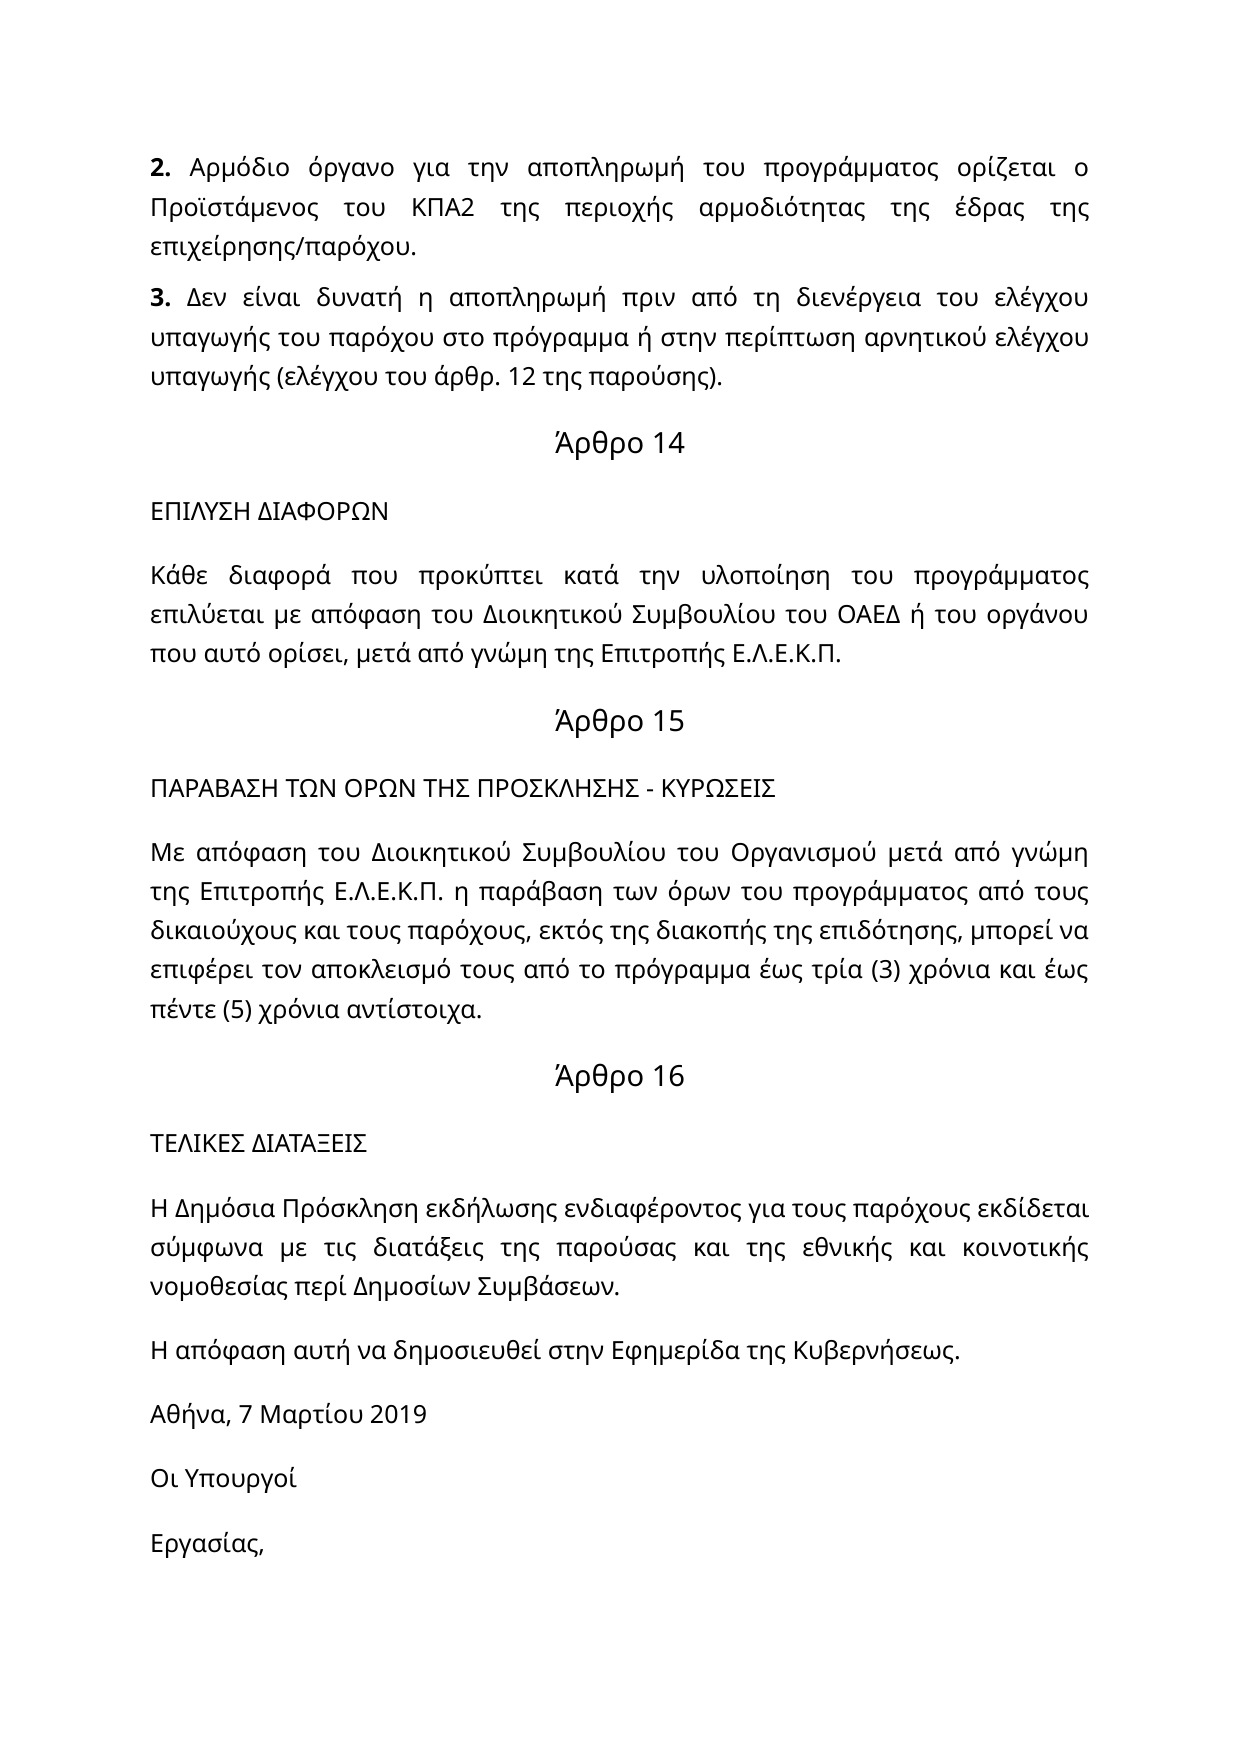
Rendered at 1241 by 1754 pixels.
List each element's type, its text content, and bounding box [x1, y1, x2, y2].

subtitle Άρθρο 15 [150, 700, 1090, 739]
text 2. Αρμόδιο όργανο για την αποπληρωμή του προγράμματος ορίζεται ο Προϊστάμενος του ΚΠΑ2 της περιοχής αρμοδιότητας της έδρας της επιχείρησης/παρόχου. [150, 150, 1090, 262]
text Κάθε διαφορά που προκύπτει κατά την υλοποίηση του προγράμματος επιλύεται με απόφαση του Διοικητικού Συμβουλίου του ΟΑΕΔ ή του οργάνου που αυτό ορίσει, μετά από γνώμη της Επιτροπής Ε.Λ.Ε.Κ.Π. [150, 557, 1090, 670]
subtitle Άρθρο 14 [150, 422, 1090, 462]
text Η Δημόσια Πρόσκληση εκδήλωσης ενδιαφέροντος για τους παρόχους εκδίδεται σύμφωνα με τις διατάξεις της παρούσας και της εθνικής και κοινοτικής νομοθεσίας περί Δημοσίων Συμβάσεων. [150, 1190, 1090, 1303]
subtitle Άρθρο 16 [150, 1055, 1090, 1095]
text ΤΕΛΙΚΕΣ ΔΙΑΤΑΞΕΙΣ [150, 1126, 1090, 1160]
text Με απόφαση του Διοικητικού Συμβουλίου του Οργανισμού μετά από γνώμη της Επιτροπής Ε.Λ.Ε.Κ.Π. η παράβαση των όρων του προγράμματος από τους δικαιούχους και τους παρόχους, εκτός της διακοπής της επιδότησης, μπορεί να επιφέρει τον αποκλεισμό τους από το πρόγραμμα έως τρία (3) χρόνια και έως πέντε (5) χρόνια αντίστοιχα. [150, 834, 1090, 1025]
text ΠΑΡΑΒΑΣΗ ΤΩΝ ΟΡΩΝ ΤΗΣ ΠΡΟΣΚΛΗΣΗΣ - ΚΥΡΩΣΕΙΣ [150, 770, 1090, 804]
text Οι Υπουργοί [150, 1461, 1090, 1495]
text Η απόφαση αυτή να δημοσιευθεί στην Εφημερίδα της Κυβερνήσεως. [150, 1333, 1090, 1367]
text 3. Δεν είναι δυνατή η αποπληρωμή πριν από τη διενέργεια του ελέγχου υπαγωγής του παρόχου στο πρόγραμμα ή στην περίπτωση αρνητικού ελέγχου υπαγωγής (ελέγχου του άρθρ. 12 της παρούσης). [150, 280, 1090, 392]
text Εργασίας, [150, 1525, 1090, 1559]
text Αθήνα, 7 Μαρτίου 2019 [150, 1397, 1090, 1431]
text ΕΠΙΛΥΣΗ ΔΙΑΦΟΡΩΝ [150, 493, 1090, 527]
